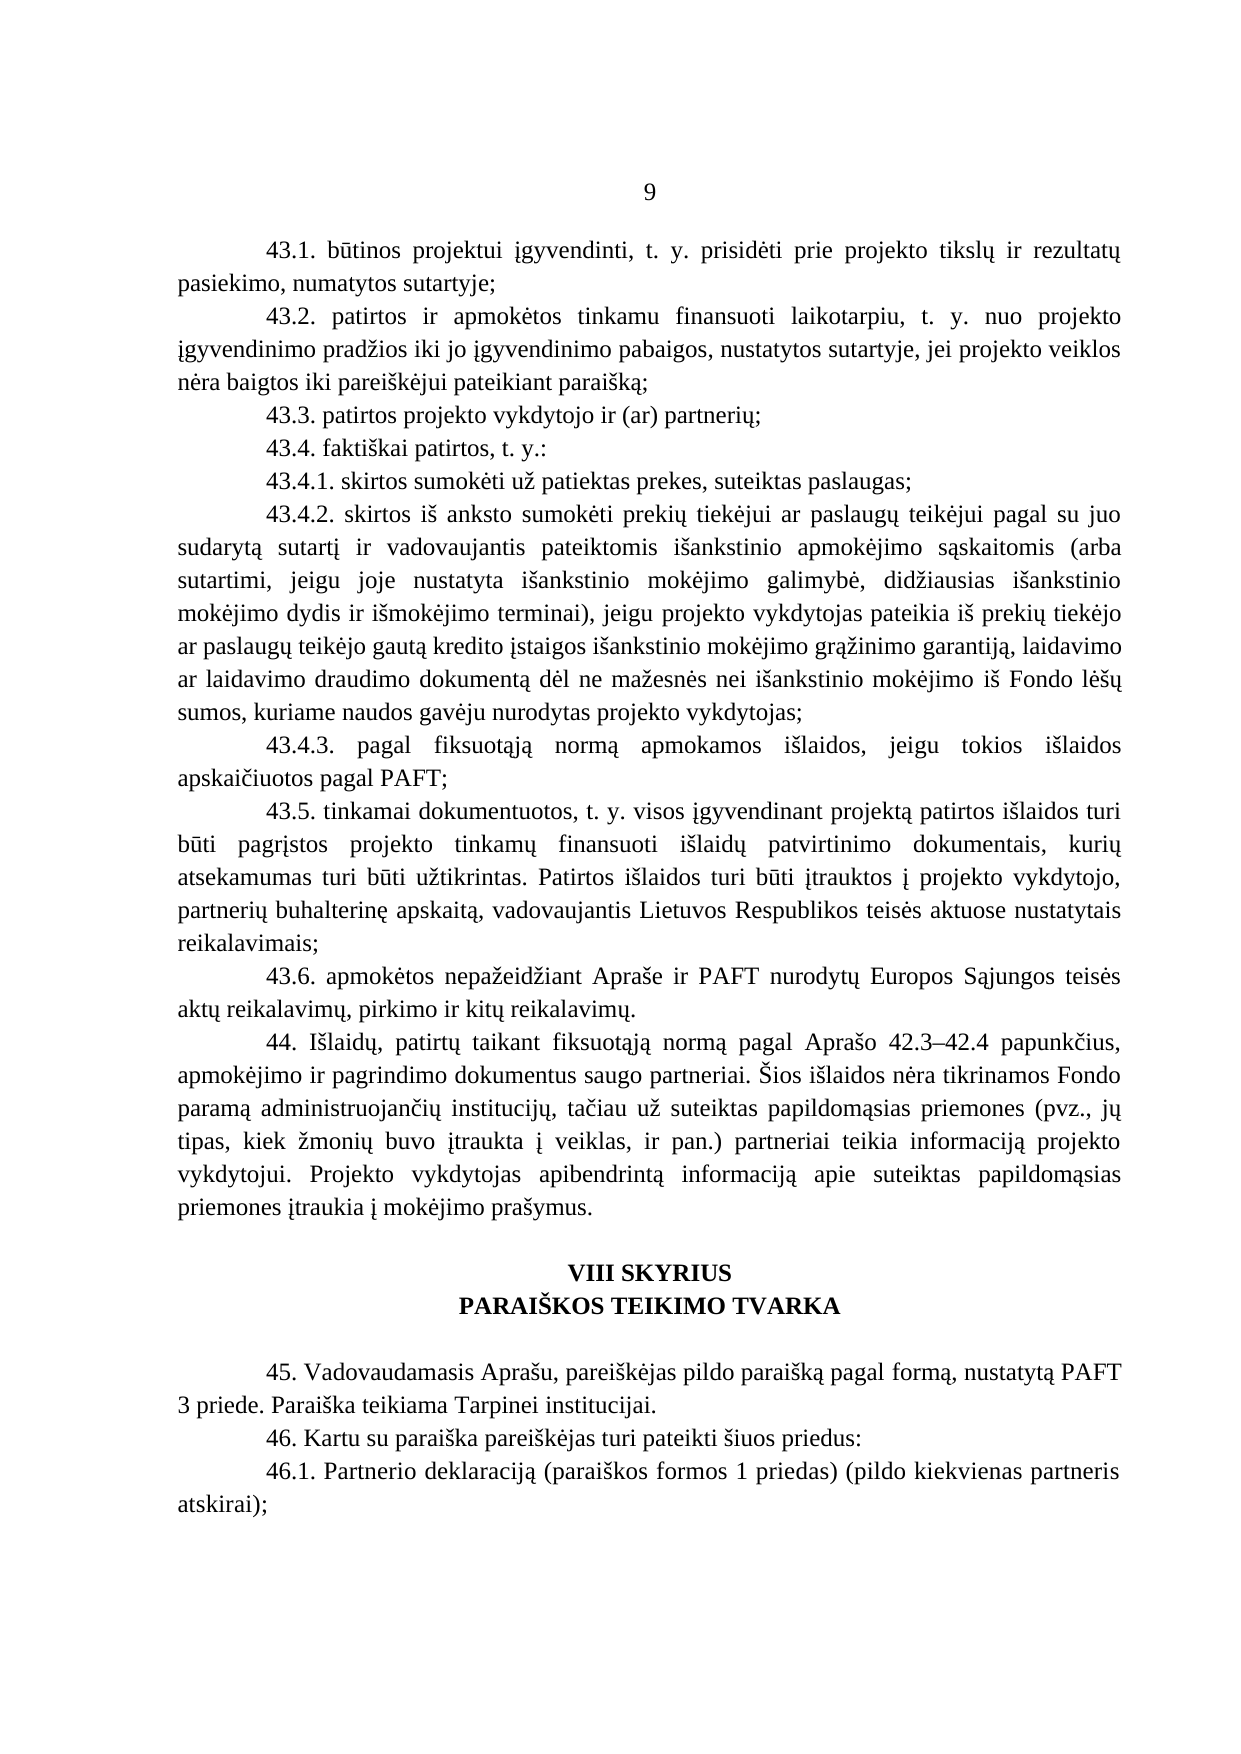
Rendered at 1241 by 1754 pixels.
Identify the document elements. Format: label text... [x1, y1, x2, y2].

text 43.4. faktiškai patirtos, t. y.: [177, 433, 1122, 462]
text 46.1. Partnerio deklaraciją (paraiškos formos 1 priedas) (pildo kiekvienas partneris atskirai); [177, 1456, 1122, 1518]
text 43.3. patirtos projekto vykdytojo ir (ar) partnerių; [177, 400, 1122, 428]
text 43.2. patirtos ir apmokėtos tinkamu finansuoti laikotarpiu, t. y. nuo projekto įgyvendinimo pradžios iki jo įgyvendinimo pabaigos, nustatytos sutartyje, jei projekto veiklos nėra baigtos iki pareiškėjui pateikiant paraišką; [177, 301, 1122, 396]
text 43.6. apmokėtos nepažeidžiant Apraše ir PAFT nurodytų Europos Sąjungos teisės aktų reikalavimų, pirkimo ir kitų reikalavimų. [177, 961, 1122, 1023]
text 44. Išlaidų, patirtų taikant fiksuotąją normą pagal Aprašo 42.3–42.4 papunkčius, apmokėjimo ir pagrindimo dokumentus saugo partneriai. Šios išlaidos nėra tikrinamos Fondo paramą administruojančių institucijų, tačiau už suteiktas papildomąsias priemones (pvz., jų tipas, kiek žmonių buvo įtraukta į veiklas, ir pan.) partneriai teikia informaciją projekto vykdytojui. Projekto vykdytojas apibendrintą informaciją apie suteiktas papildomąsias priemones įtraukia į mokėjimo prašymus. [177, 1027, 1122, 1221]
text PARAIŠKOS TEIKIMO TVARKA [177, 1291, 1122, 1320]
text 43.4.1. skirtos sumokėti už patiektas prekes, suteiktas paslaugas; [177, 466, 1122, 494]
text 43.1. būtinos projektui įgyvendinti, t. y. prisidėti prie projekto tikslų ir rezultatų pasiekimo, numatytos sutartyje; [177, 235, 1122, 296]
text viii SKYRIUS [177, 1258, 1122, 1287]
text 43.5. tinkamai dokumentuotos, t. y. visos įgyvendinant projektą patirtos išlaidos turi būti pagrįstos projekto tinkamų finansuoti išlaidų patvirtinimo dokumentais, kurių atsekamumas turi būti užtikrintas. Patirtos išlaidos turi būti įtrauktos į projekto vykdytojo, partnerių buhalterinę apskaitą, vadovaujantis Lietuvos Respublikos teisės aktuose nustatytais reikalavimais; [177, 796, 1122, 957]
text 45. Vadovaudamasis Aprašu, pareiškėjas pildo paraišką pagal formą, nustatytą PAFT 3 priede. Paraiška teikiama Tarpinei institucijai. [177, 1357, 1122, 1419]
text 43.4.3. pagal fiksuotąją normą apmokamos išlaidos, jeigu tokios išlaidos apskaičiuotos pagal PAFT; [177, 730, 1122, 792]
text 46. Kartu su paraiška pareiškėjas turi pateikti šiuos priedus: [177, 1423, 1122, 1452]
text 43.4.2. skirtos iš anksto sumokėti prekių tiekėjui ar paslaugų teikėjui pagal su juo sudarytą sutartį ir vadovaujantis pateiktomis išankstinio apmokėjimo sąskaitomis (arba sutartimi, jeigu joje nustatyta išankstinio mokėjimo galimybė, didžiausias išankstinio mokėjimo dydis ir išmokėjimo terminai), jeigu projekto vykdytojas pateikia iš prekių tiekėjo ar paslaugų teikėjo gautą kredito įstaigos išankstinio mokėjimo grąžinimo garantiją, laidavimo ar laidavimo draudimo dokumentą dėl ne mažesnės nei išankstinio mokėjimo iš Fondo lėšų sumos, kuriame naudos gavėju nurodytas projekto vykdytojas; [177, 499, 1122, 726]
